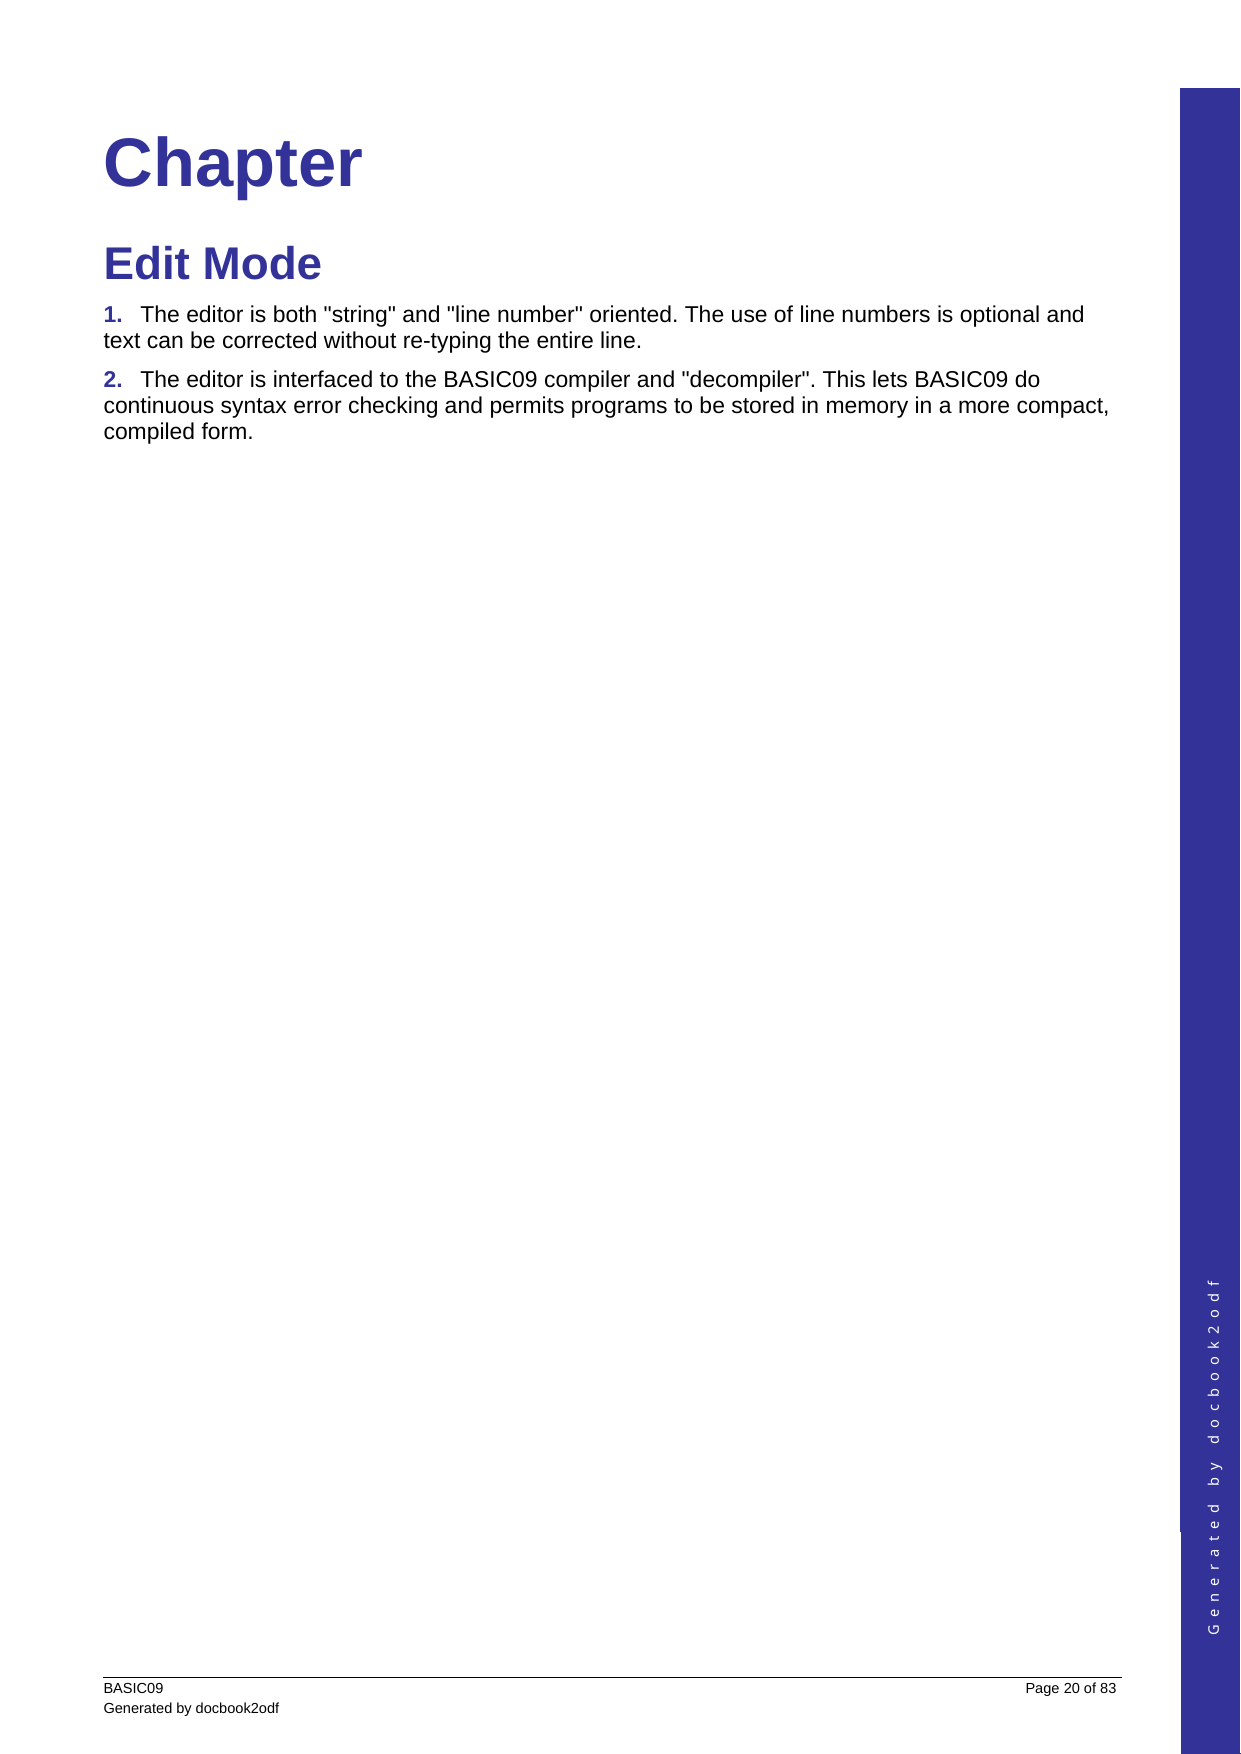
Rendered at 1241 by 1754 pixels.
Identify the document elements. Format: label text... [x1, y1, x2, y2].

subtitle Edit Mode [103, 237, 1122, 289]
title Chapter [103, 87, 1122, 201]
list The editor is both "string" and "line number" oriented. The use of line numbers is optional and text can be corrected without re-typing the entire line. [103, 301, 1122, 354]
list The editor is interfaced to the BASIC09 compiler and "decompiler". This lets BASIC09 do continuous syntax error checking and permits programs to be stored in memory in a more compact, compiled form. [103, 366, 1122, 445]
